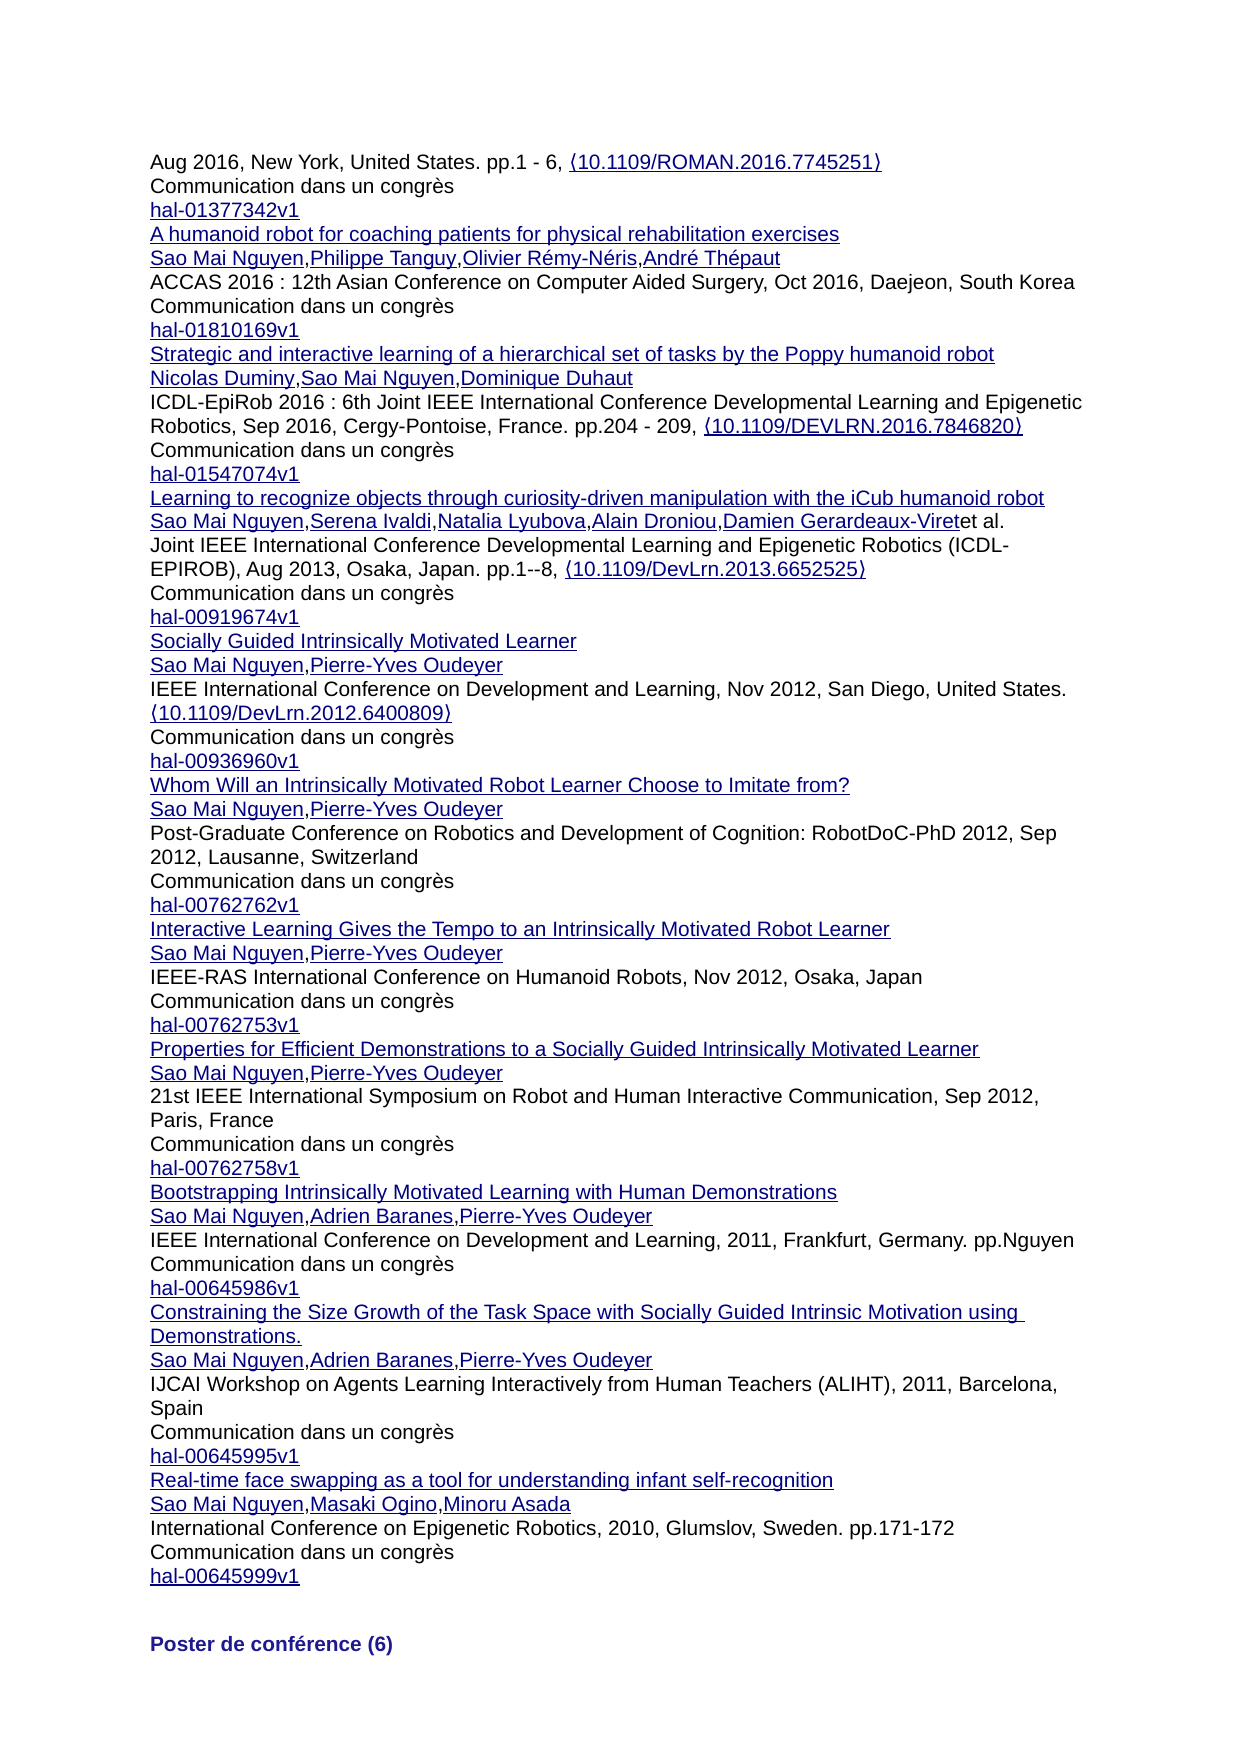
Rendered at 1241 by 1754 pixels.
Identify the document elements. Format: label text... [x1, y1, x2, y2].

subtitle Poster de conférence (6) [150, 1632, 1090, 1656]
table_cell Bootstrapping Intrinsically Motivated Learning with Human Demonstrations Sao Mai Nguyen,Adrien Baranes,Pierre-Yves Oudeyer IEEE International Conference on Development and Learning, 2011, Frankfurt, Germany. pp.Nguyen Communication dans un congrès hal-00645986v1 [150, 1180, 1090, 1300]
table_cell Interactive Learning Gives the Tempo to an Intrinsically Motivated Robot Learner Sao Mai Nguyen,Pierre-Yves Oudeyer IEEE-RAS International Conference on Humanoid Robots, Nov 2012, Osaka, Japan Communication dans un congrès hal-00762753v1 [150, 917, 1090, 1036]
table_cell Real-time face swapping as a tool for understanding infant self-recognition Sao Mai Nguyen,Masaki Ogino,Minoru Asada International Conference on Epigenetic Robotics, 2010, Glumslov, Sweden. pp.171-172 Communication dans un congrès hal-00645999v1 [150, 1468, 1090, 1587]
table_cell Whom Will an Intrinsically Motivated Robot Learner Choose to Imitate from? Sao Mai Nguyen,Pierre-Yves Oudeyer Post-Graduate Conference on Robotics and Development of Cognition: RobotDoC-PhD 2012, Sep 2012, Lausanne, Switzerland Communication dans un congrès hal-00762762v1 [150, 773, 1090, 917]
table_cell Strategic and interactive learning of a hierarchical set of tasks by the Poppy humanoid robot Nicolas Duminy,Sao Mai Nguyen,Dominique Duhaut ICDL-EpiRob 2016 : 6th Joint IEEE International Conference Developmental Learning and Epigenetic Robotics, Sep 2016, Cergy-Pontoise, France. pp.204 - 209, ⟨10.1109/DEVLRN.2016.7846820⟩ Communication dans un congrès hal-01547074v1 [150, 342, 1090, 485]
table_cell A humanoid robot for coaching patients for physical rehabilitation exercises Sao Mai Nguyen,Philippe Tanguy,Olivier Rémy-Néris,André Thépaut ACCAS 2016 : 12th Asian Conference on Computer Aided Surgery, Oct 2016, Daejeon, South Korea Communication dans un congrès hal-01810169v1 [150, 222, 1090, 342]
table_cell Socially Guided Intrinsically Motivated Learner Sao Mai Nguyen,Pierre-Yves Oudeyer IEEE International Conference on Development and Learning, Nov 2012, San Diego, United States. ⟨10.1109/DevLrn.2012.6400809⟩ Communication dans un congrès hal-00936960v1 [150, 629, 1090, 773]
table_cell Aug 2016, New York, United States. pp.1 - 6, ⟨10.1109/ROMAN.2016.7745251⟩ Communication dans un congrès hal-01377342v1 [150, 150, 1090, 222]
table_cell Constraining the Size Growth of the Task Space with Socially Guided Intrinsic Motivation using Demonstrations. Sao Mai Nguyen,Adrien Baranes,Pierre-Yves Oudeyer IJCAI Workshop on Agents Learning Interactively from Human Teachers (ALIHT), 2011, Barcelona, Spain Communication dans un congrès hal-00645995v1 [150, 1300, 1090, 1468]
table_cell Learning to recognize objects through curiosity-driven manipulation with the iCub humanoid robot Sao Mai Nguyen,Serena Ivaldi,Natalia Lyubova,Alain Droniou,Damien Gerardeaux-Viretet al. Joint IEEE International Conference Developmental Learning and Epigenetic Robotics (ICDL-EPIROB), Aug 2013, Osaka, Japan. pp.1--8, ⟨10.1109/DevLrn.2013.6652525⟩ Communication dans un congrès hal-00919674v1 [150, 485, 1090, 629]
table_cell Properties for Efficient Demonstrations to a Socially Guided Intrinsically Motivated Learner Sao Mai Nguyen,Pierre-Yves Oudeyer 21st IEEE International Symposium on Robot and Human Interactive Communication, Sep 2012, Paris, France Communication dans un congrès hal-00762758v1 [150, 1036, 1090, 1180]
